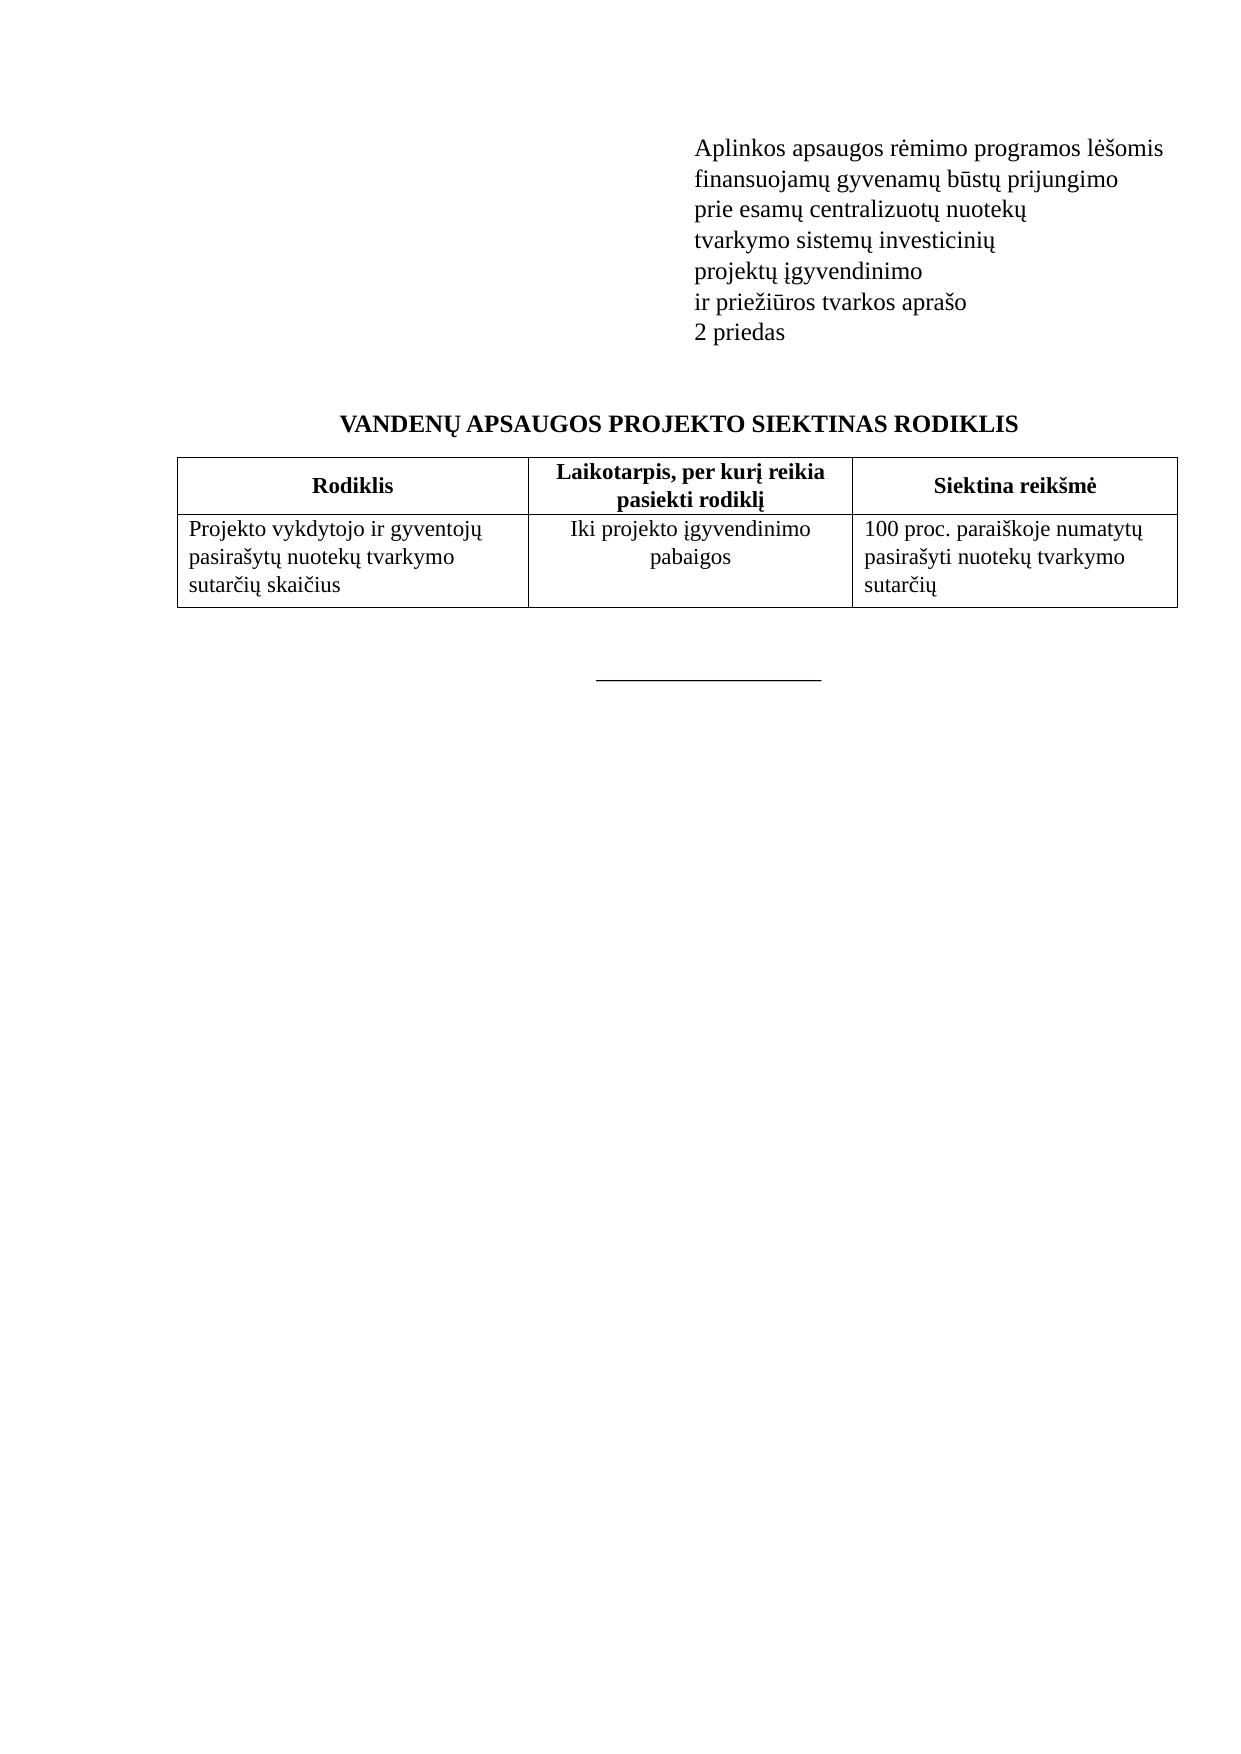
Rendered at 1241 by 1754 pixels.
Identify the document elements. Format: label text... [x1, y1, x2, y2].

text 2 priedas [694, 317, 1181, 346]
text ir priežiūros tvarkos aprašo [694, 287, 1181, 315]
table_cell Projekto vykdytojo ir gyventojų pasirašytų nuotekų tvarkymo sutarčių skaičius [178, 515, 528, 607]
text finansuojamų gyvenamų būstų prijungimo [694, 164, 1181, 192]
text __________________ [177, 656, 1181, 684]
table_header Laikotarpis, per kurį reikia pasiekti rodiklį [529, 458, 852, 514]
table_header Rodiklis [178, 458, 528, 514]
text Aplinkos apsaugos rėmimo programos lėšomis [694, 133, 1181, 162]
text tvarkymo sistemų investicinių [694, 225, 1181, 254]
text projektų įgyvendinimo [694, 256, 1181, 284]
text VANDENŲ APSAUGOS PROJEKTO SIEKTINAS RODIKLIS [177, 409, 1181, 438]
table_header Siektina reikšmė [853, 458, 1177, 514]
text prie esamų centralizuotų nuotekų [694, 194, 1181, 223]
table_cell 100 proc. paraiškoje numatytų pasirašyti nuotekų tvarkymo sutarčių [853, 515, 1177, 607]
table_cell Iki projekto įgyvendinimo pabaigos [529, 515, 852, 607]
